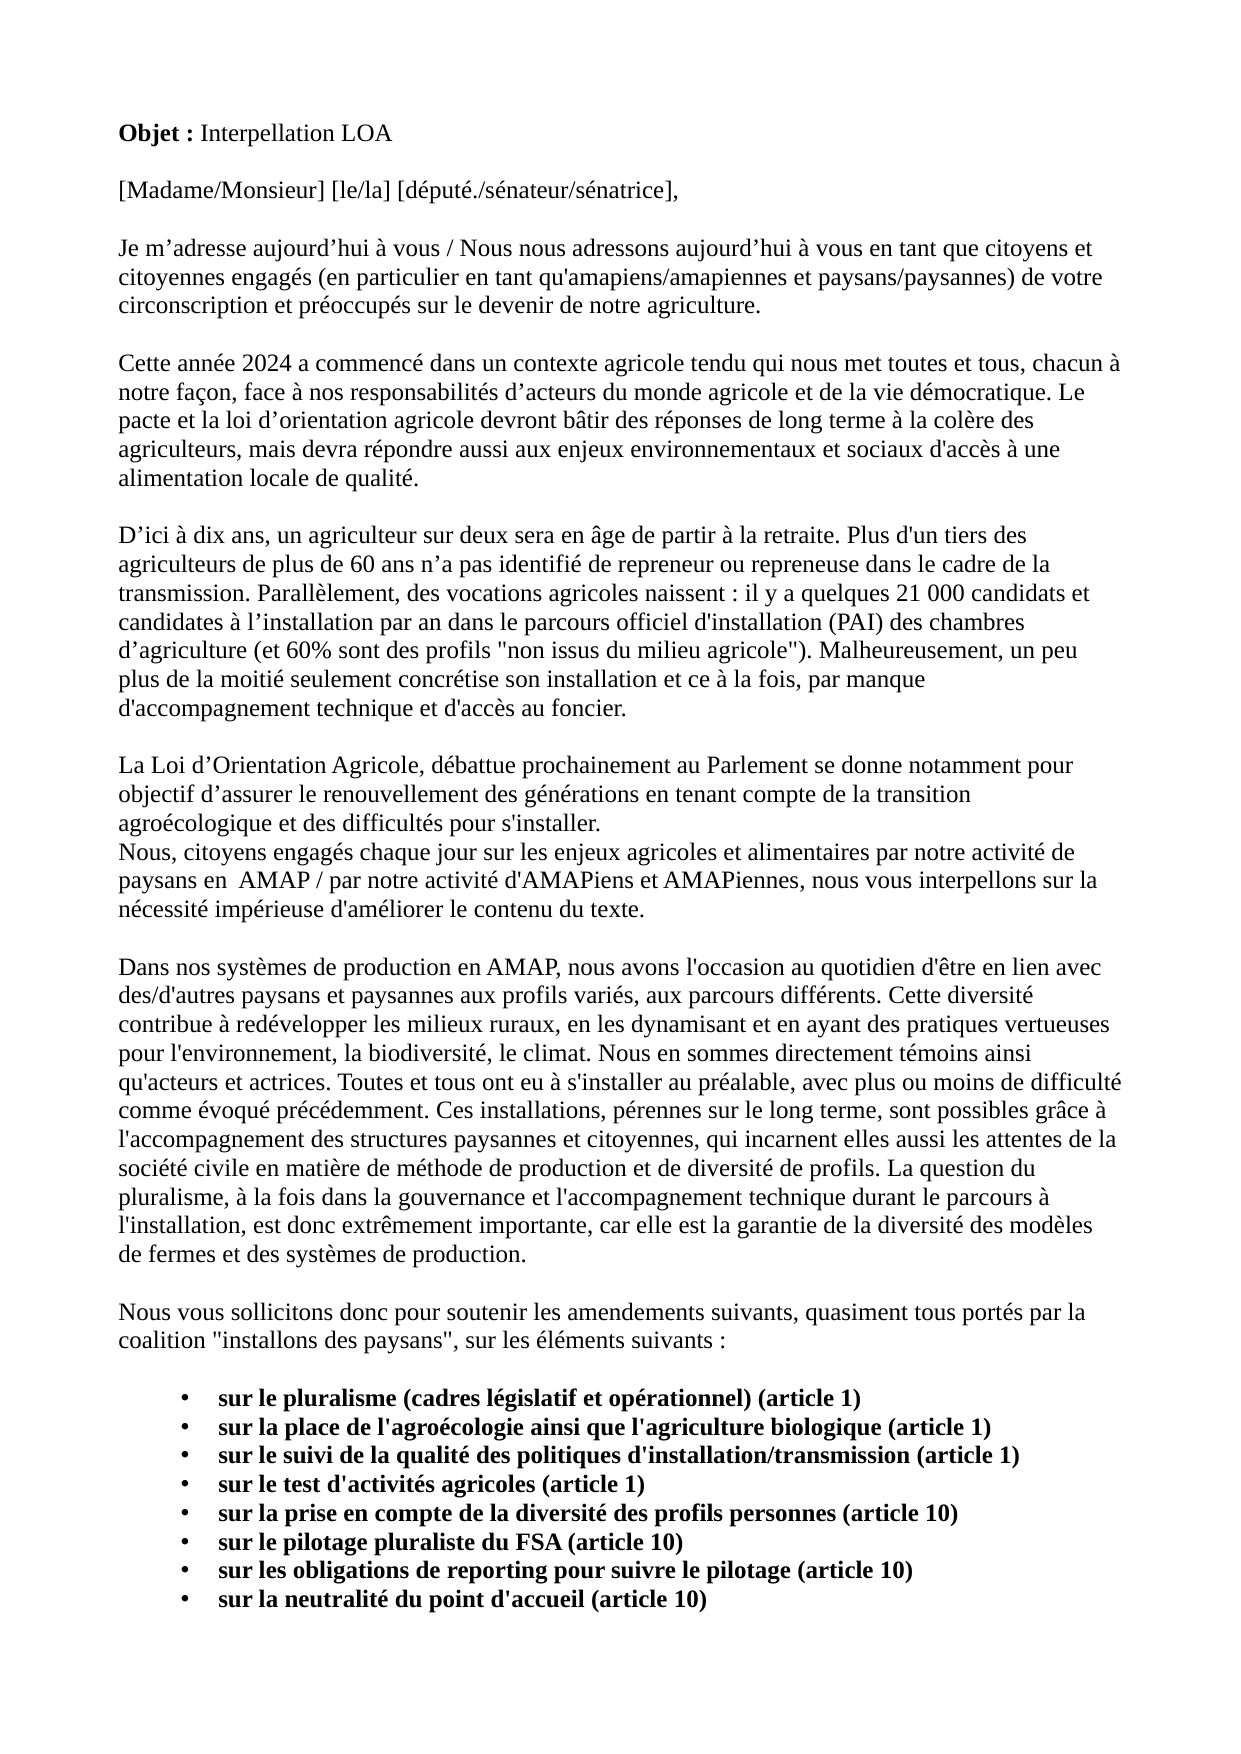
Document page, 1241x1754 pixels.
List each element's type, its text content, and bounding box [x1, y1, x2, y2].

text Objet : Interpellation LOA [118, 118, 1122, 147]
list sur le suivi de la qualité des politiques d'installation/transmission (article 1) [181, 1441, 1122, 1469]
text Je m’adresse aujourd’hui à vous / Nous nous adressons aujourd’hui à vous en tant que citoyens et citoyennes engagés (en particulier en tant qu'amapiens/amapiennes et paysans/paysannes) de votre circonscription et préoccupés sur le devenir de notre agriculture. [118, 233, 1122, 319]
text Dans nos systèmes de production en AMAP, nous avons l'occasion au quotidien d'être en lien avec des/d'autres paysans et paysannes aux profils variés, aux parcours différents. Cette diversité contribue à redévelopper les milieux ruraux, en les dynamisant et en ayant des pratiques vertueuses pour l'environnement, la biodiversité, le climat. Nous en sommes directement témoins ainsi qu'acteurs et actrices. Toutes et tous ont eu à s'installer au préalable, avec plus ou moins de difficulté comme évoqué précédemment. Ces installations, pérennes sur le long terme, sont possibles grâce à l'accompagnement des structures paysannes et citoyennes, qui incarnent elles aussi les attentes de la société civile en matière de méthode de production et de diversité de profils. La question du pluralisme, à la fois dans la gouvernance et l'accompagnement technique durant le parcours à l'installation, est donc extrêmement importante, car elle est la garantie de la diversité des modèles de fermes et des systèmes de production. [118, 952, 1122, 1268]
list sur le test d'activités agricoles (article 1) [181, 1469, 1122, 1498]
text La Loi d’Orientation Agricole, débattue prochainement au Parlement se donne notamment pour objectif d’assurer le renouvellement des générations en tenant compte de la transition agroécologique et des difficultés pour s'installer. [118, 751, 1122, 837]
text Nous vous sollicitons donc pour soutenir les amendements suivants, quasiment tous portés par la coalition "installons des paysans", sur les éléments suivants : [118, 1297, 1122, 1354]
text Cette année 2024 a commencé dans un contexte agricole tendu qui nous met toutes et tous, chacun à notre façon, face à nos responsabilités d’acteurs du monde agricole et de la vie démocratique. Le pacte et la loi d’orientation agricole devront bâtir des réponses de long terme à la colère des agriculteurs, mais devra répondre aussi aux enjeux environnementaux et sociaux d'accès à une alimentation locale de qualité. [118, 348, 1122, 492]
list sur le pluralisme (cadres législatif et opérationnel) (article 1) [181, 1383, 1122, 1412]
text D’ici à dix ans, un agriculteur sur deux sera en âge de partir à la retraite. Plus d'un tiers des agriculteurs de plus de 60 ans n’a pas identifié de repreneur ou repreneuse dans le cadre de la transmission. Parallèlement, des vocations agricoles naissent : il y a quelques 21 000 candidats et candidates à l’installation par an dans le parcours officiel d'installation (PAI) des chambres d’agriculture (et 60% sont des profils "non issus du milieu agricole"). Malheureusement, un peu plus de la moitié seulement concrétise son installation et ce à la fois, par manque d'accompagnement technique et d'accès au foncier. [118, 521, 1122, 722]
text Nous, citoyens engagés chaque jour sur les enjeux agricoles et alimentaires par notre activité de paysans en AMAP / par notre activité d'AMAPiens et AMAPiennes, nous vous interpellons sur la nécessité impérieuse d'améliorer le contenu du texte. [118, 837, 1122, 923]
text [Madame/Monsieur] [le/la] [député./sénateur/sénatrice], [118, 176, 1122, 204]
list sur les obligations de reporting pour suivre le pilotage (article 10) [181, 1556, 1122, 1584]
list sur la neutralité du point d'accueil (article 10) [181, 1584, 1122, 1613]
list sur la place de l'agroécologie ainsi que l'agriculture biologique (article 1) [181, 1412, 1122, 1441]
list sur la prise en compte de la diversité des profils personnes (article 10) [181, 1498, 1122, 1527]
list sur le pilotage pluraliste du FSA (article 10) [181, 1527, 1122, 1556]
